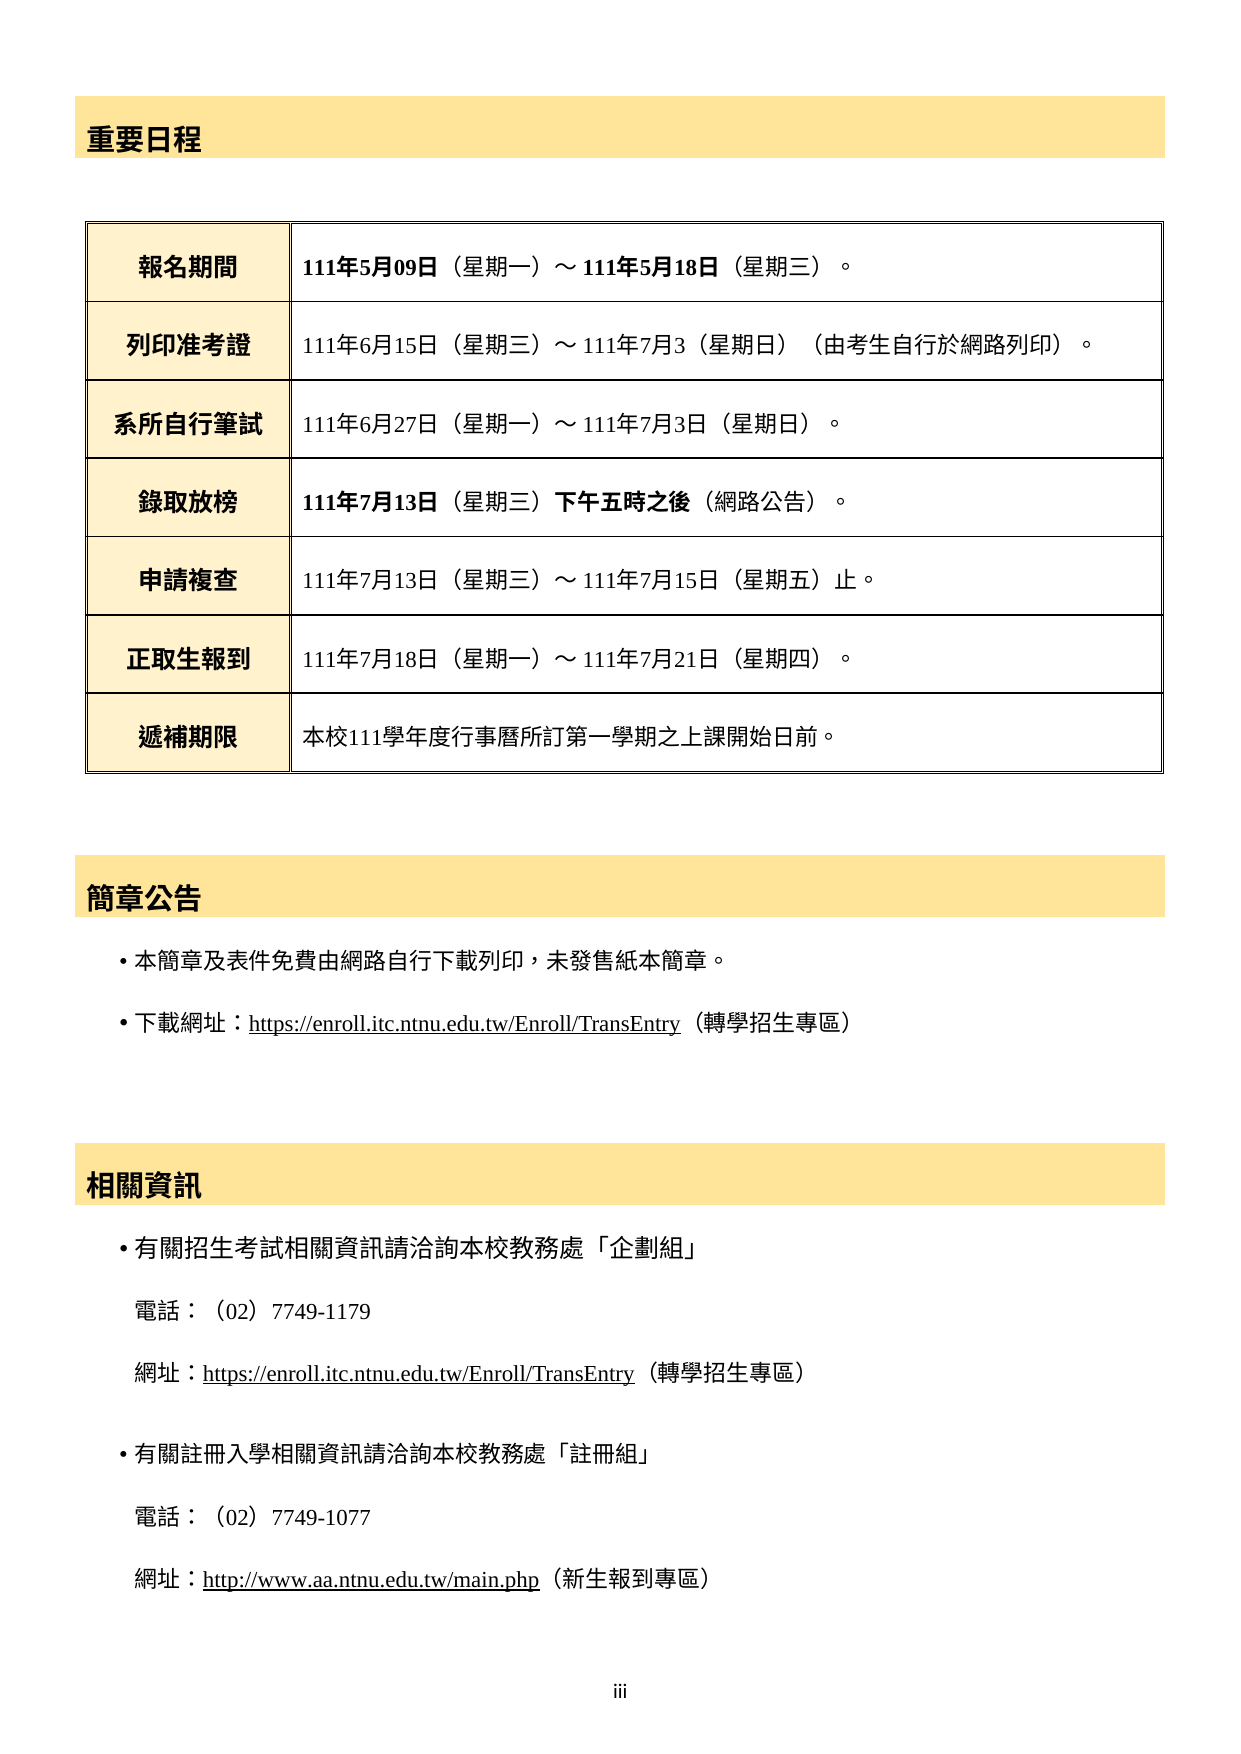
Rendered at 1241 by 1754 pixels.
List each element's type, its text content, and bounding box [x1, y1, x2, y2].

table_cell 111年7月13日（星期三）～ 111年7月15日（星期五）止。 [292, 537, 1161, 614]
table_cell 申請複查 [88, 537, 289, 614]
list 有關註冊入學相關資訊請洽詢本校教務處「註冊組」 [119, 1411, 1165, 1474]
list 本簡章及表件免費由網路自行下載列印，未發售紙本簡章。 [119, 917, 1165, 980]
table_cell 111年6月15日（星期三）～ 111年7月3（星期日）（由考生自行於網路列印）。 [292, 302, 1161, 379]
table_cell 系所自行筆試 [88, 381, 289, 457]
table_header 重要日程 [75, 96, 1165, 158]
table_cell 111年7月13日（星期三）下午五時之後（網路公告）。 [292, 459, 1161, 536]
table_header 簡章公告 [75, 855, 1165, 917]
table_cell 正取生報到 [88, 616, 289, 692]
table_header 報名期間 [88, 224, 289, 301]
table_cell 列印准考證 [88, 302, 289, 379]
table_header 111年5月09日（星期一）～ 111年5月18日（星期三）。 [292, 224, 1161, 301]
text 電話：（02）7749-1179 [75, 1267, 1165, 1330]
table_cell 錄取放榜 [88, 459, 289, 536]
list 下載網址：https://enroll.itc.ntnu.edu.tw/Enroll/TransEntry（轉學招生專區） [119, 980, 1165, 1042]
table_cell 遞補期限 [88, 694, 289, 771]
text 電話：（02）7749-1077 [75, 1474, 1165, 1536]
text 網址：http://www.aa.ntnu.edu.tw/main.php（新生報到專區） [75, 1536, 1165, 1599]
text 網址：https://enroll.itc.ntnu.edu.tw/Enroll/TransEntry（轉學招生專區） [75, 1330, 1165, 1392]
table_cell 111年6月27日（星期一）～ 111年7月3日（星期日）。 [292, 381, 1161, 457]
table_header 相關資訊 [75, 1143, 1165, 1205]
table_cell 111年7月18日（星期一）～ 111年7月21日（星期四）。 [292, 616, 1161, 692]
table_cell 本校111學年度行事曆所訂第一學期之上課開始日前。 [292, 694, 1161, 771]
list 有關招生考試相關資訊請洽詢本校教務處「企劃組」 [119, 1205, 1165, 1267]
